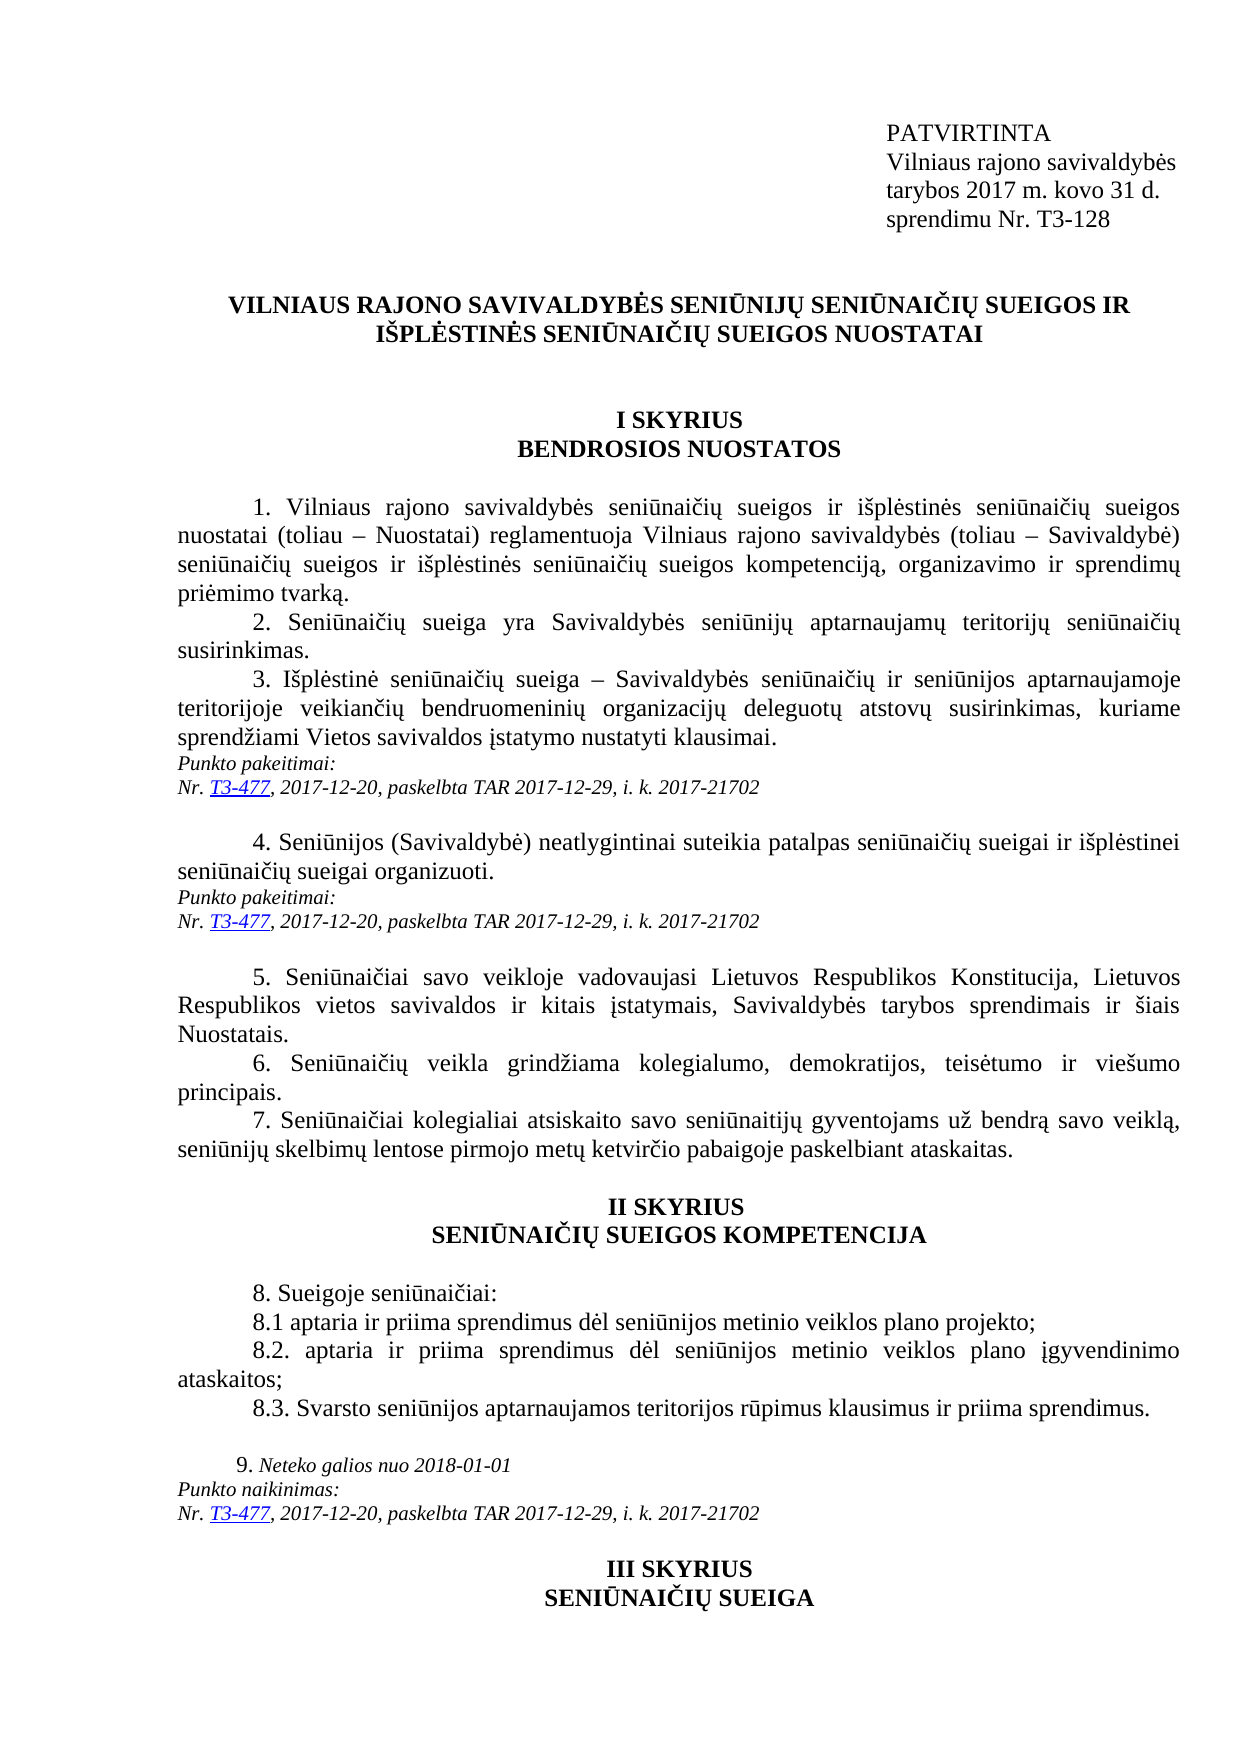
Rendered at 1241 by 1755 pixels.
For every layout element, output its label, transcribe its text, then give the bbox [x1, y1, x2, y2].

text VILNIAUS RAJONO SAVIVALDYBĖS SENIŪNIJŲ SENIŪNAIČIŲ SUEIGOS IR IŠPLĖSTINĖS SENIŪNAIČIŲ SUEIGOS NUOSTATAI [177, 291, 1181, 348]
text 4. Seniūnijos (Savivaldybė) neatlygintinai suteikia patalpas seniūnaičių sueigai ir išplėstinei seniūnaičių sueigai organizuoti. [177, 827, 1181, 885]
text 9. Neteko galios nuo 2018-01-01 [177, 1451, 1181, 1477]
text I SKYRIUS [177, 406, 1181, 434]
text tarybos 2017 m. kovo 31 d. [177, 176, 1181, 204]
text Punkto pakeitimai: [177, 885, 1181, 909]
text 8. Sueigoje seniūnaičiai: [177, 1278, 1181, 1307]
text Nr. T3-477, 2017-12-20, paskelbta TAR 2017-12-29, i. k. 2017-21702 [177, 1501, 1181, 1525]
text 8.3. Svarsto seniūnijos aptarnaujamos teritorijos rūpimus klausimus ir priima sprendimus. [177, 1393, 1181, 1422]
text 8.1 aptaria ir priima sprendimus dėl seniūnijos metinio veiklos plano projekto; [177, 1307, 1181, 1336]
text BENDROSIOS NUOSTATOS [177, 434, 1181, 463]
text 2. Seniūnaičių sueiga yra Savivaldybės seniūnijų aptarnaujamų teritorijų seniūnaičių susirinkimas. [177, 607, 1181, 664]
text III SKYRIUS [177, 1554, 1181, 1583]
text SENIŪNAIČIŲ SUEIGOS KOMPETENCIJA [177, 1221, 1181, 1249]
text Nr. T3-477, 2017-12-20, paskelbta TAR 2017-12-29, i. k. 2017-21702 [177, 775, 1181, 799]
text 6. Seniūnaičių veikla grindžiama kolegialumo, demokratijos, teisėtumo ir viešumo principais. [177, 1048, 1181, 1106]
text 7. Seniūnaičiai kolegialiai atsiskaito savo seniūnaitijų gyventojams už bendrą savo veiklą, seniūnijų skelbimų lentose pirmojo metų ketvirčio pabaigoje paskelbiant ataskaitas. [177, 1106, 1181, 1163]
text sprendimu Nr. T3-128 [177, 204, 1181, 233]
text 1. Vilniaus rajono savivaldybės seniūnaičių sueigos ir išplėstinės seniūnaičių sueigos nuostatai (toliau – Nuostatai) reglamentuoja Vilniaus rajono savivaldybės (toliau – Savivaldybė) seniūnaičių sueigos ir išplėstinės seniūnaičių sueigos kompetenciją, organizavimo ir sprendimų priėmimo tvarką. [177, 492, 1181, 607]
text SENIŪNAIČIŲ SUEIGA [177, 1583, 1181, 1611]
text 8.2. aptaria ir priima sprendimus dėl seniūnijos metinio veiklos plano įgyvendinimo ataskaitos; [177, 1336, 1181, 1393]
text 3. Išplėstinė seniūnaičių sueiga – Savivaldybės seniūnaičių ir seniūnijos aptarnaujamoje teritorijoje veikiančių bendruomeninių organizacijų deleguotų atstovų susirinkimas, kuriame sprendžiami Vietos savivaldos įstatymo nustatyti klausimai. [177, 664, 1181, 751]
text PATVIRTINTA [177, 118, 1181, 147]
text Vilniaus rajono savivaldybės [177, 147, 1181, 176]
text II SKYRIUS [177, 1192, 1181, 1221]
text Punkto naikinimas: [177, 1477, 1181, 1501]
text Nr. T3-477, 2017-12-20, paskelbta TAR 2017-12-29, i. k. 2017-21702 [177, 909, 1181, 933]
text 5. Seniūnaičiai savo veikloje vadovaujasi Lietuvos Respublikos Konstitucija, Lietuvos Respublikos vietos savivaldos ir kitais įstatymais, Savivaldybės tarybos sprendimais ir šiais Nuostatais. [177, 962, 1181, 1048]
text Punkto pakeitimai: [177, 751, 1181, 775]
